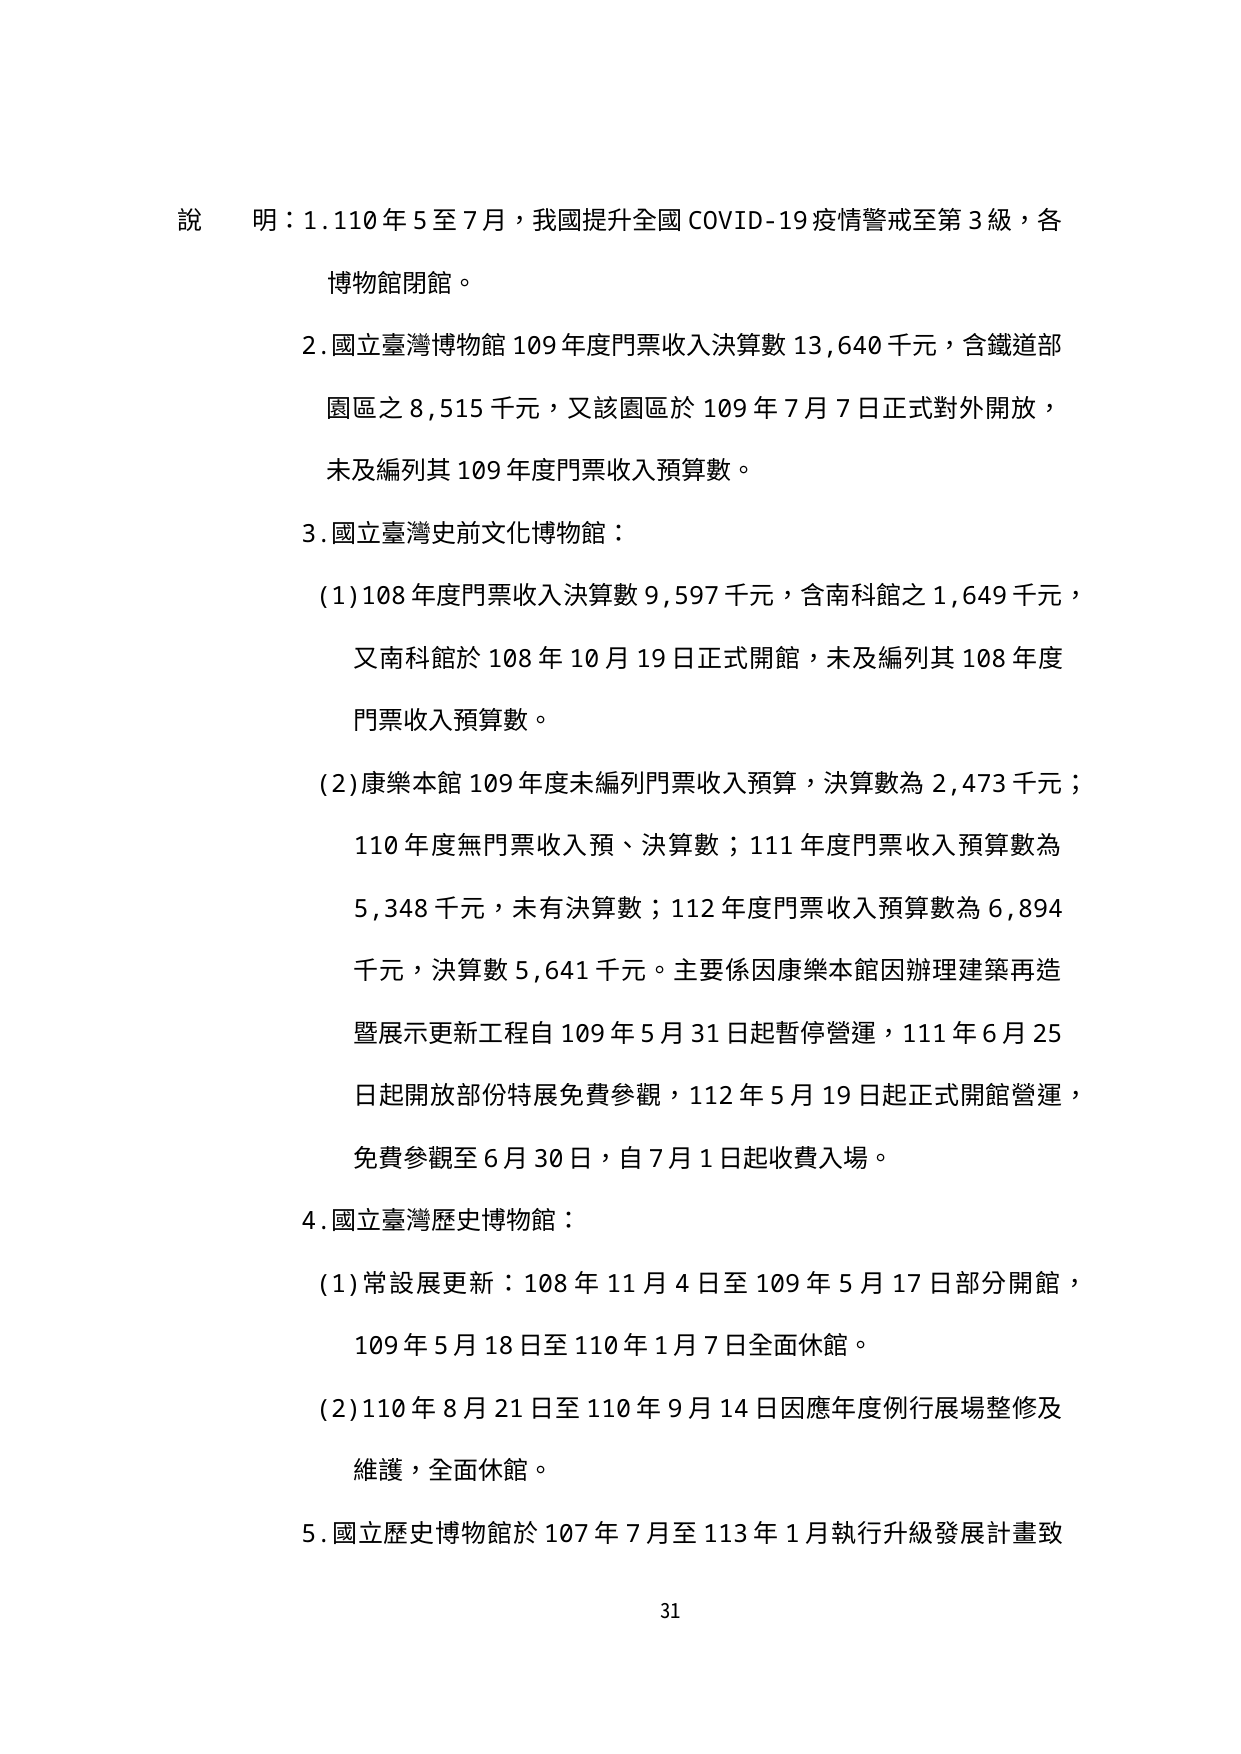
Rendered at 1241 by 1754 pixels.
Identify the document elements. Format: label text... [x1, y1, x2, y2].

text (2)110年8月21日至110年9月14日因應年度例行展場整修及維護，全面休館。 [316, 1365, 1063, 1490]
text (2)康樂本館109年度未編列門票收入預算，決算數為2,473千元；110年度無門票收入預、決算數；111年度門票收入預算數為5,348千元，未有決算數；112年度門票收入預算數為6,894千元，決算數5,641千元。主要係因康樂本館因辦理建築再造暨展示更新工程自109年5月31日起暫停營運，111年6月25日起開放部份特展免費參觀，112年5月19日起正式開館營運，免費參觀至6月30日，自7月1日起收費入場。 [316, 740, 1063, 1177]
text 2.國立臺灣博物館109年度門票收入決算數13,640千元，含鐵道部園區之8,515千元，又該園區於109年7月7日正式對外開放，未及編列其109年度門票收入預算數。 [301, 302, 1063, 490]
text 3.國立臺灣史前文化博物館： [301, 490, 1063, 552]
text (1)常設展更新：108年11月4日至109年5月17日部分開館，109年5月18日至110年1月7日全面休館。 [316, 1240, 1063, 1365]
text 說 明：1.110年5至7月，我國提升全國COVID-19疫情警戒至第3級，各博物館閉館。 [177, 177, 1063, 302]
text (1)108年度門票收入決算數9,597千元，含南科館之1,649千元，又南科館於108年10月19日正式開館，未及編列其108年度門票收入預算數。 [316, 552, 1063, 740]
text 5.國立歷史博物館於107年7月至113年1月執行升級發展計畫致 [301, 1490, 1063, 1552]
text 4.國立臺灣歷史博物館： [301, 1177, 1063, 1240]
